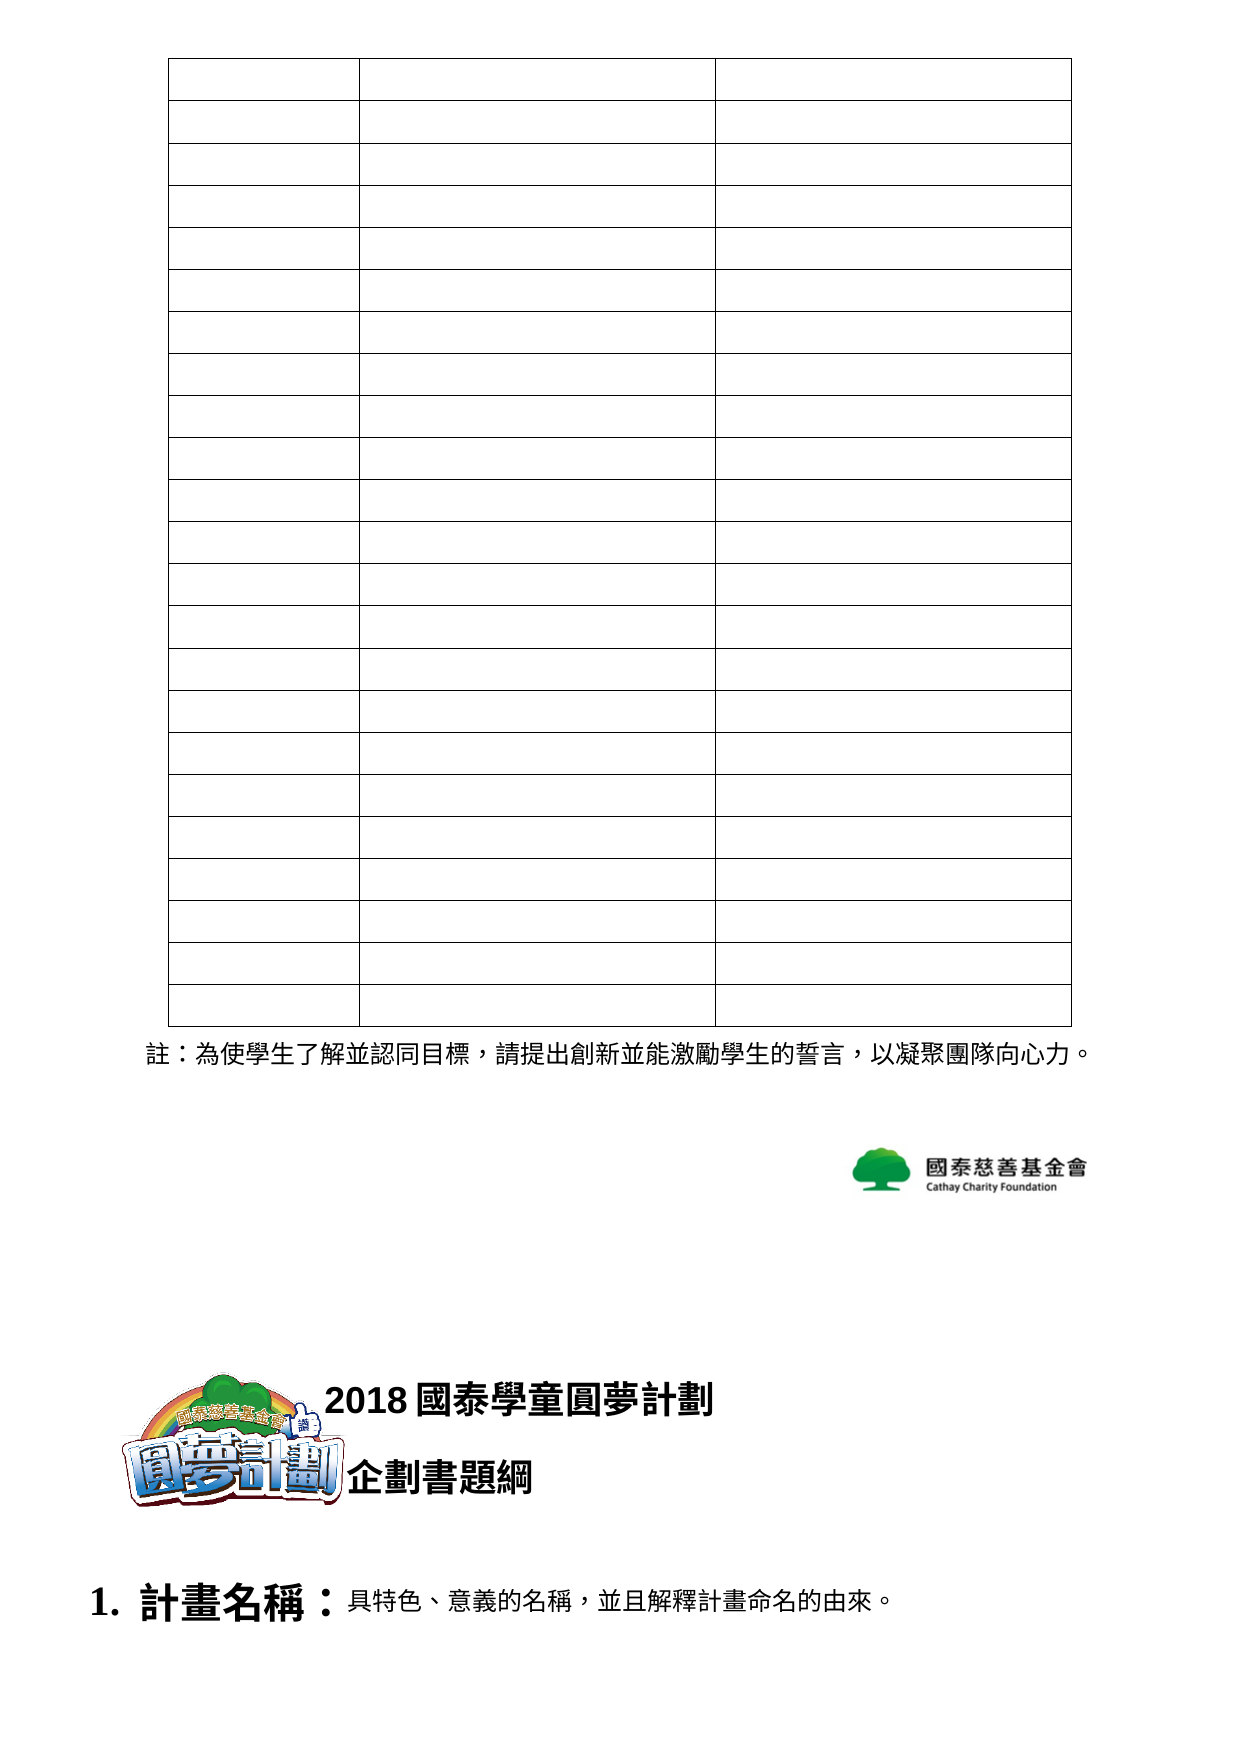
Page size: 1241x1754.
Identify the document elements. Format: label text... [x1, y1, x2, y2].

table_cell [169, 649, 359, 689]
table_cell [716, 691, 1071, 732]
text [89, 1433, 140, 1496]
table_cell [169, 901, 359, 942]
table_cell [716, 733, 1071, 774]
table_cell [360, 691, 715, 732]
table_cell [169, 691, 359, 732]
table_cell [716, 775, 1071, 816]
table_cell [169, 438, 359, 479]
table_cell [716, 270, 1071, 311]
table_cell [716, 859, 1071, 900]
table_cell [716, 354, 1071, 395]
table_cell [360, 943, 715, 984]
table_cell [169, 859, 359, 900]
table_cell [716, 901, 1071, 942]
table_cell [169, 817, 359, 858]
table_cell [360, 270, 715, 311]
table_cell [716, 606, 1071, 647]
table_cell [360, 733, 715, 774]
table_cell [360, 144, 715, 184]
table_cell [360, 775, 715, 816]
list 計畫名稱：具特色、意義的名稱，並且解釋計畫命名的由來。 [89, 1558, 1152, 1621]
table_cell [169, 101, 359, 142]
table_cell [716, 480, 1071, 521]
table_cell [716, 396, 1071, 437]
table_cell [169, 312, 359, 353]
table_cell [716, 312, 1071, 353]
table_cell [169, 480, 359, 521]
table_cell [360, 564, 715, 605]
table_cell [169, 228, 359, 269]
table_cell [169, 606, 359, 647]
table_cell [716, 438, 1071, 479]
table_cell [360, 396, 715, 437]
text 2018國泰學童圓夢計劃 [227, 1370, 1152, 1424]
table_cell [360, 817, 715, 858]
table_cell [360, 522, 715, 563]
table_cell [360, 438, 715, 479]
table_cell [360, 186, 715, 227]
table_cell [716, 522, 1071, 563]
text 企劃書題綱 [341, 1433, 1152, 1496]
table_cell [716, 817, 1071, 858]
table_cell [169, 564, 359, 605]
table_cell [716, 186, 1071, 227]
table_cell [360, 649, 715, 689]
table_cell [169, 144, 359, 184]
table_cell [360, 606, 715, 647]
table_cell [169, 733, 359, 774]
table_cell [360, 354, 715, 395]
table_cell [360, 985, 715, 1026]
table_cell [360, 859, 715, 900]
table_cell [716, 649, 1071, 689]
table_cell [716, 564, 1071, 605]
table_cell [169, 59, 359, 100]
table_cell [169, 186, 359, 227]
table_cell [169, 354, 359, 395]
table_cell [716, 228, 1071, 269]
table_cell [716, 101, 1071, 142]
table_cell [169, 775, 359, 816]
table_cell [716, 59, 1071, 100]
table_cell [169, 270, 359, 311]
table_cell [169, 943, 359, 984]
table_cell [360, 312, 715, 353]
table_cell [716, 985, 1071, 1026]
table_cell [360, 101, 715, 142]
table_cell [360, 59, 715, 100]
table_cell [716, 943, 1071, 984]
text 註：為使學生了解並認同目標，請提出創新並能激勵學生的誓言，以凝聚團隊向心力。 [89, 1035, 1152, 1071]
table_cell [360, 228, 715, 269]
table_cell [169, 396, 359, 437]
table_cell [360, 480, 715, 521]
table_cell [360, 901, 715, 942]
text [89, 1370, 219, 1424]
table_cell [169, 985, 359, 1026]
table_cell [716, 144, 1071, 184]
table_cell [169, 522, 359, 563]
